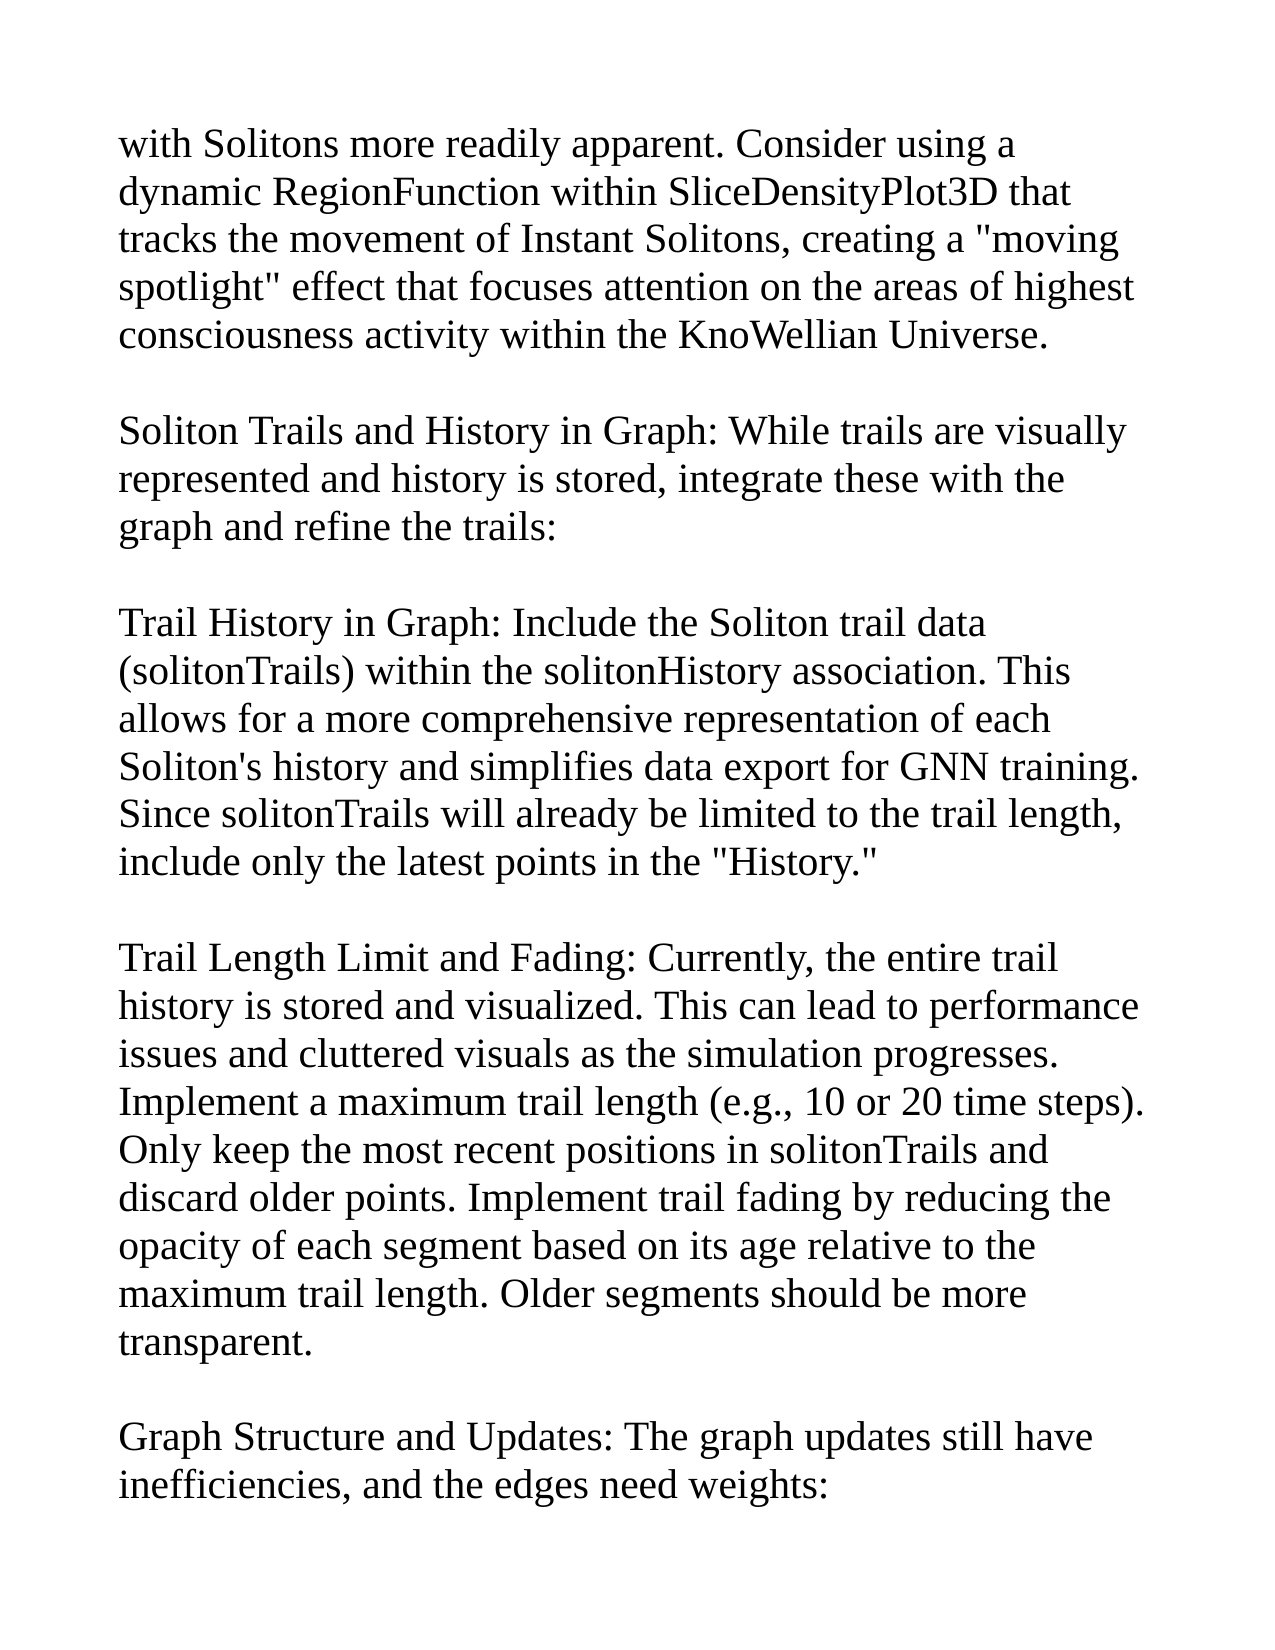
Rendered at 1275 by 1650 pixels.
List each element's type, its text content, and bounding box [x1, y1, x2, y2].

text Trail Length Limit and Fading: Currently, the entire trail history is stored and visualized. This can lead to performance issues and cluttered visuals as the simulation progresses. Implement a maximum trail length (e.g., 10 or 20 time steps). Only keep the most recent positions in solitonTrails and discard older points. Implement trail fading by reducing the opacity of each segment based on its age relative to the maximum trail length. Older segments should be more transparent. [118, 933, 1157, 1364]
text Graph Structure and Updates: The graph updates still have inefficiencies, and the edges need weights: [118, 1412, 1157, 1508]
text Trail History in Graph: Include the Soliton trail data (solitonTrails) within the solitonHistory association. This allows for a more comprehensive representation of each Soliton's history and simplifies data export for GNN training. Since solitonTrails will already be limited to the trail length, include only the latest points in the "History." [118, 597, 1157, 885]
text with Solitons more readily apparent. Consider using a dynamic RegionFunction within SliceDensityPlot3D that tracks the movement of Instant Solitons, creating a "moving spotlight" effect that focuses attention on the areas of highest consciousness activity within the KnoWellian Universe. [118, 118, 1157, 358]
text Soliton Trails and History in Graph: While trails are visually represented and history is stored, integrate these with the graph and refine the trails: [118, 406, 1157, 549]
